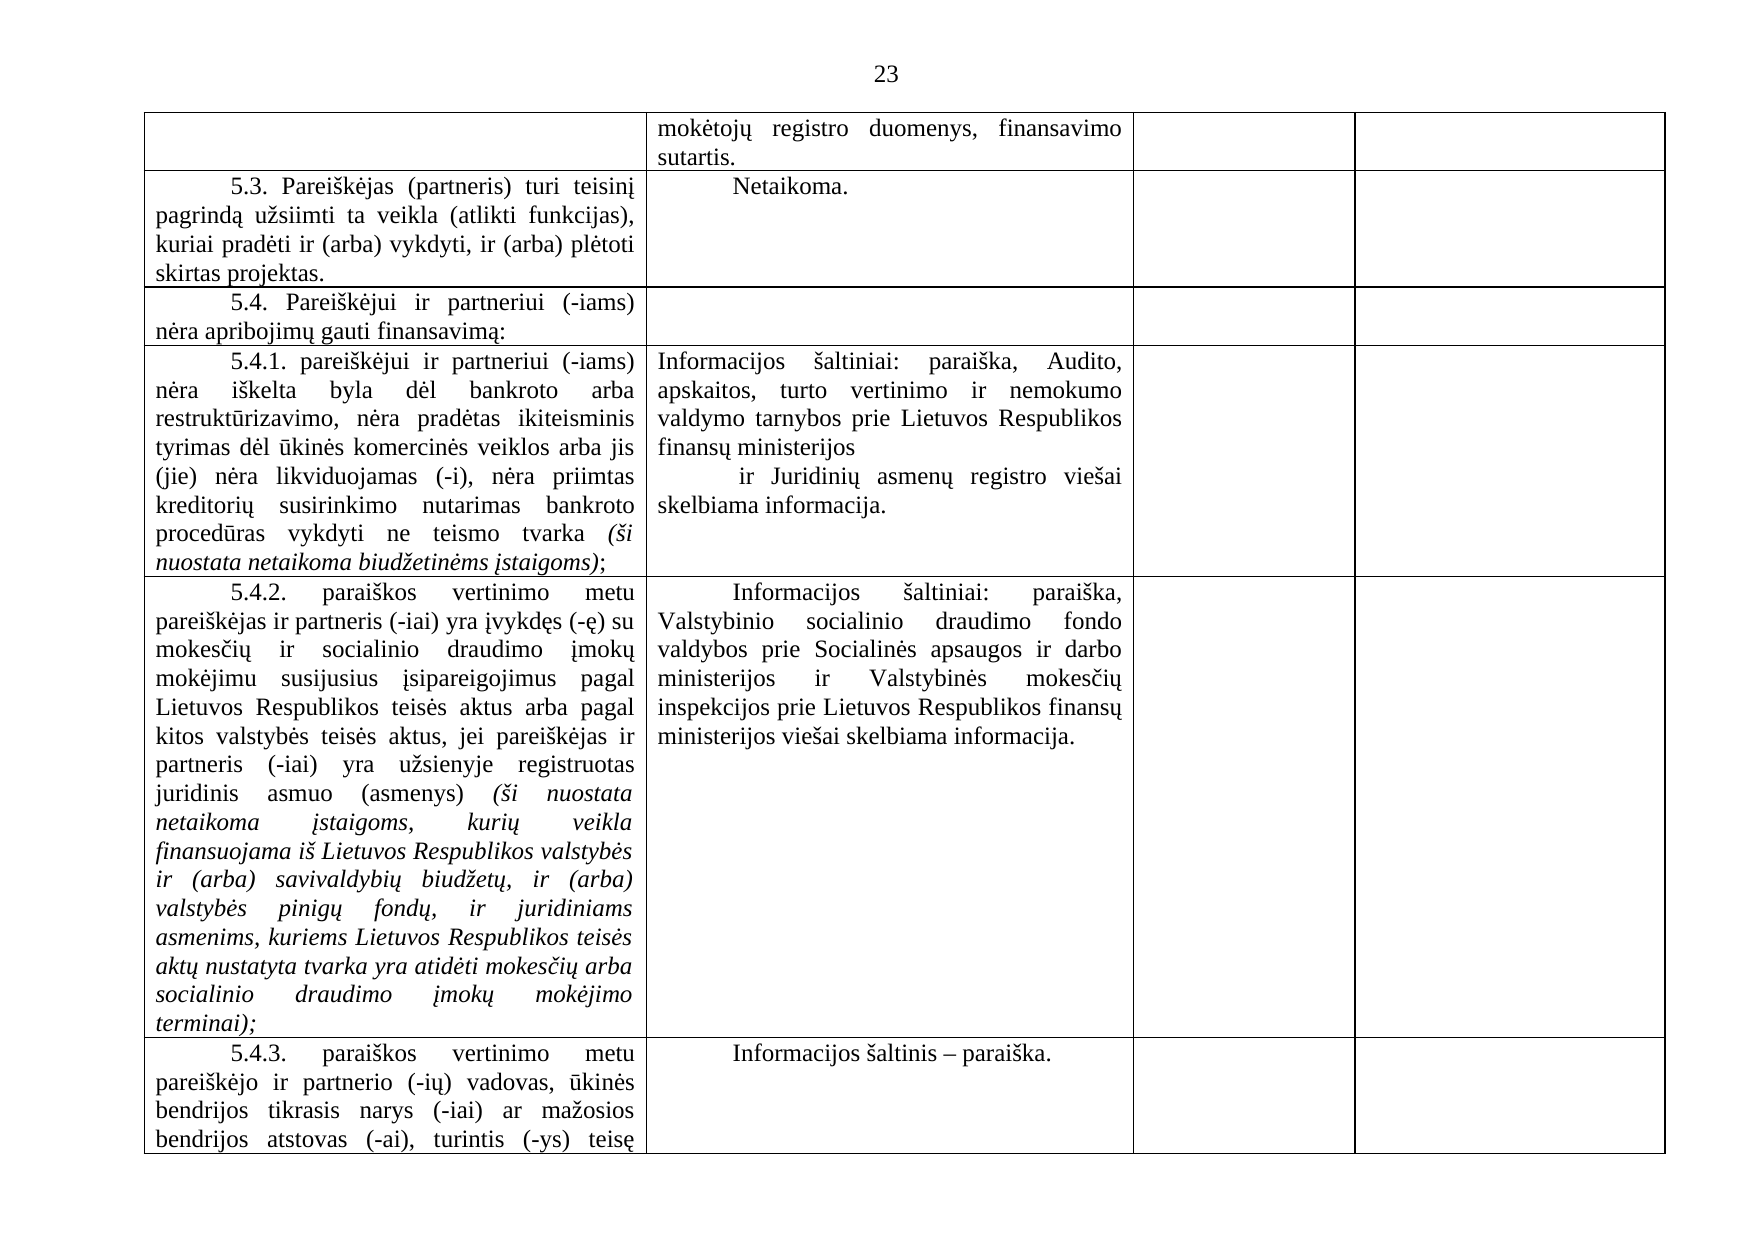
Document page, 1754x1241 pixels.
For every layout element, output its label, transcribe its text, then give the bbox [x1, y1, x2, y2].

table_cell [1134, 577, 1354, 1037]
table_cell [145, 113, 646, 170]
table_cell 5.3. Pareiškėjas (partneris) turi teisinį pagrindą užsiimti ta veikla (atlikti funkcijas), kuriai pradėti ir (arba) vykdyti, ir (arba) plėtoti skirtas projektas. [145, 171, 646, 286]
table_cell 5.4.2. paraiškos vertinimo metu pareiškėjas ir partneris (-iai) yra įvykdęs (-ę) su mokesčių ir socialinio draudimo įmokų mokėjimu susijusius įsipareigojimus pagal Lietuvos Respublikos teisės aktus arba pagal kitos valstybės teisės aktus, jei pareiškėjas ir partneris (-iai) yra užsienyje registruotas juridinis asmuo (asmenys) (ši nuostata netaikoma įstaigoms, kurių veikla finansuojama iš Lietuvos Respublikos valstybės ir (arba) savivaldybių biudžetų, ir (arba) valstybės pinigų fondų, ir juridiniams asmenims, kuriems Lietuvos Respublikos teisės aktų nustatyta tvarka yra atidėti mokesčių arba socialinio draudimo įmokų mokėjimo terminai); [145, 577, 646, 1037]
table_cell [1134, 1038, 1354, 1153]
table_cell [1356, 113, 1664, 170]
table_cell Informacijos šaltinis – paraiška. [647, 1038, 1133, 1153]
table_cell Informacijos šaltiniai: paraiška, Valstybinio socialinio draudimo fondo valdybos prie Socialinės apsaugos ir darbo ministerijos ir Valstybinės mokesčių inspekcijos prie Lietuvos Respublikos finansų ministerijos viešai skelbiama informacija. [647, 577, 1133, 1037]
table_cell 5.4.1. pareiškėjui ir partneriui (-iams) nėra iškelta byla dėl bankroto arba restruktūrizavimo, nėra pradėtas ikiteisminis tyrimas dėl ūkinės komercinės veiklos arba jis (jie) nėra likviduojamas (-i), nėra priimtas kreditorių susirinkimo nutarimas bankroto procedūras vykdyti ne teismo tvarka (ši nuostata netaikoma biudžetinėms įstaigoms); [145, 346, 646, 576]
table_cell [1356, 171, 1664, 286]
table_cell Netaikoma. [647, 171, 1133, 286]
table_cell [1356, 346, 1664, 576]
table_cell [647, 288, 1133, 345]
table_cell 5.4.3. paraiškos vertinimo metu pareiškėjo ir partnerio (-ių) vadovas, ūkinės bendrijos tikrasis narys (-iai) ar mažosios bendrijos atstovas (-ai), turintis (-ys) teisę [145, 1038, 646, 1153]
table_cell [1134, 288, 1354, 345]
table_cell mokėtojų registro duomenys, finansavimo sutartis. [647, 113, 1133, 170]
table_cell [1134, 171, 1354, 286]
table_cell [1356, 288, 1664, 345]
table_cell [1134, 346, 1354, 576]
table_cell Informacijos šaltiniai: paraiška, Audito, apskaitos, turto vertinimo ir nemokumo valdymo tarnybos prie Lietuvos Respublikos finansų ministerijos ir Juridinių asmenų registro viešai skelbiama informacija. [647, 346, 1133, 576]
table_cell [1356, 577, 1664, 1037]
table_cell 5.4. Pareiškėjui ir partneriui (-iams) nėra apribojimų gauti finansavimą: [145, 288, 646, 345]
table_cell [1356, 1038, 1664, 1153]
table_cell [1134, 113, 1354, 170]
